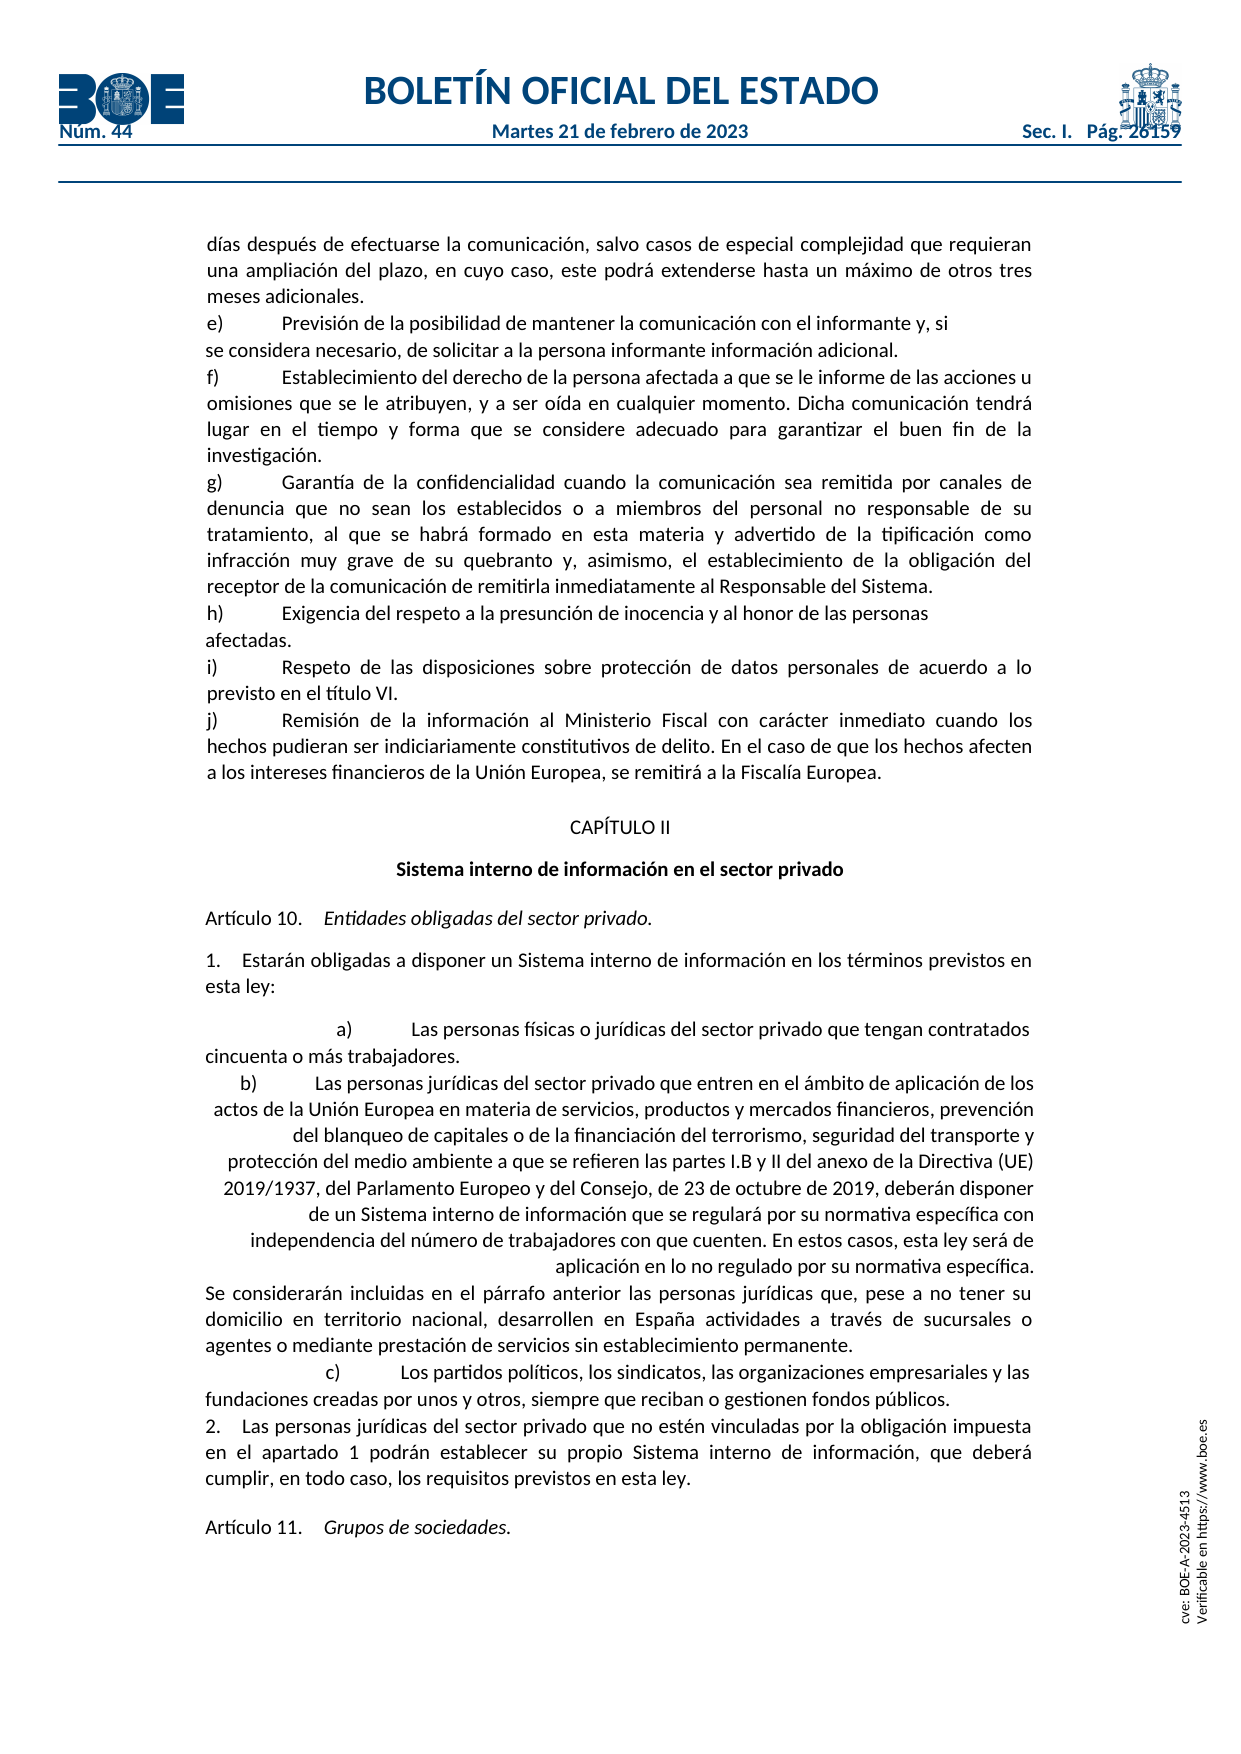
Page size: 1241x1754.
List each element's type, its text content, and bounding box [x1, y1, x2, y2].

list Exigencia del respeto a la presunción de inocencia y al honor de las personas [207, 600, 1034, 626]
text 2. Las personas jurídicas del sector privado que no estén vinculadas por la obligación impuesta en el apartado 1 podrán establecer su propio Sistema interno de información, que deberá cumplir, en todo caso, los requisitos previstos en esta ley. [205, 1413, 1034, 1491]
list días después de efectuarse la comunicación, salvo casos de especial complejidad que requieran una ampliación del plazo, en cuyo caso, este podrá extenderse hasta un máximo de otros tres meses adicionales. [207, 231, 1034, 309]
text Sistema interno de información en el sector privado [234, 856, 1006, 882]
list Remisión de la información al Ministerio Fiscal con carácter inmediato cuando los hechos pudieran ser indiciariamente constitutivos de delito. En el caso de que los hechos afecten a los intereses financieros de la Unión Europea, se remitirá a la Fiscalía Europea. [207, 707, 1034, 785]
list Garantía de la confidencialidad cuando la comunicación sea remitida por canales de denuncia que no sean los establecidos o a miembros del personal no responsable de su tratamiento, al que se habrá formado en esta materia y advertido de la tipificación como infracción muy grave de su quebranto y, asimismo, el establecimiento de la obligación del receptor de la comunicación de remitirla inmediatamente al Responsable del Sistema. [207, 469, 1034, 599]
text 1. Estarán obligadas a disponer un Sistema interno de información en los términos previstos en esta ley: [205, 947, 1034, 999]
list Respeto de las disposiciones sobre protección de datos personales de acuerdo a lo previsto en el título VI. [207, 654, 1034, 706]
text fundaciones creadas por unos y otros, siempre que reciban o gestionen fondos públicos. [205, 1386, 1034, 1412]
list Previsión de la posibilidad de mantener la comunicación con el informante y, si [207, 310, 1034, 336]
text cincuenta o más trabajadores. [205, 1044, 1034, 1069]
list Establecimiento del derecho de la persona afectada a que se le informe de las acciones u omisiones que se le atribuyen, y a ser oída en cualquier momento. Dicha comunicación tendrá lugar en el tiempo y forma que se considere adecuado para garantizar el buen fin de la investigación. [207, 364, 1034, 468]
text Se considerarán incluidas en el párrafo anterior las personas jurídicas que, pese a no tener su domicilio en territorio nacional, desarrollen en España actividades a través de sucursales o agentes o mediante prestación de servicios sin establecimiento permanente. [205, 1280, 1034, 1358]
text afectadas. [205, 627, 1034, 653]
text se considera necesario, de solicitar a la persona informante información adicional. [205, 337, 1034, 363]
list Los partidos políticos, los sindicatos, las organizaciones empresariales y las [207, 1359, 1035, 1384]
text CAPÍTULO II [219, 814, 1021, 839]
list Las personas jurídicas del sector privado que entren en el ámbito de aplicación de los actos de la Unión Europea en materia de servicios, productos y mercados financieros, prevención del blanqueo de capitales o de la financiación del terrorismo, seguridad del transporte y protección del medio ambiente a que se refieren las partes I.B y II del anexo de la Directiva (UE) 2019/1937, del Parlamento Europeo y del Consejo, de 23 de octubre de 2019, deberán disponer de un Sistema interno de información que se regulará por su normativa específica con independencia del número de trabajadores con que cuenten. En estos casos, esta ley será de aplicación en lo no regulado por su normativa específica. [207, 1070, 1035, 1279]
text Artículo 11. Grupos de sociedades. [205, 1514, 1034, 1539]
list Las personas físicas o jurídicas del sector privado que tengan contratados [207, 1016, 1035, 1042]
text Artículo 10. Entidades obligadas del sector privado. [205, 905, 1034, 930]
